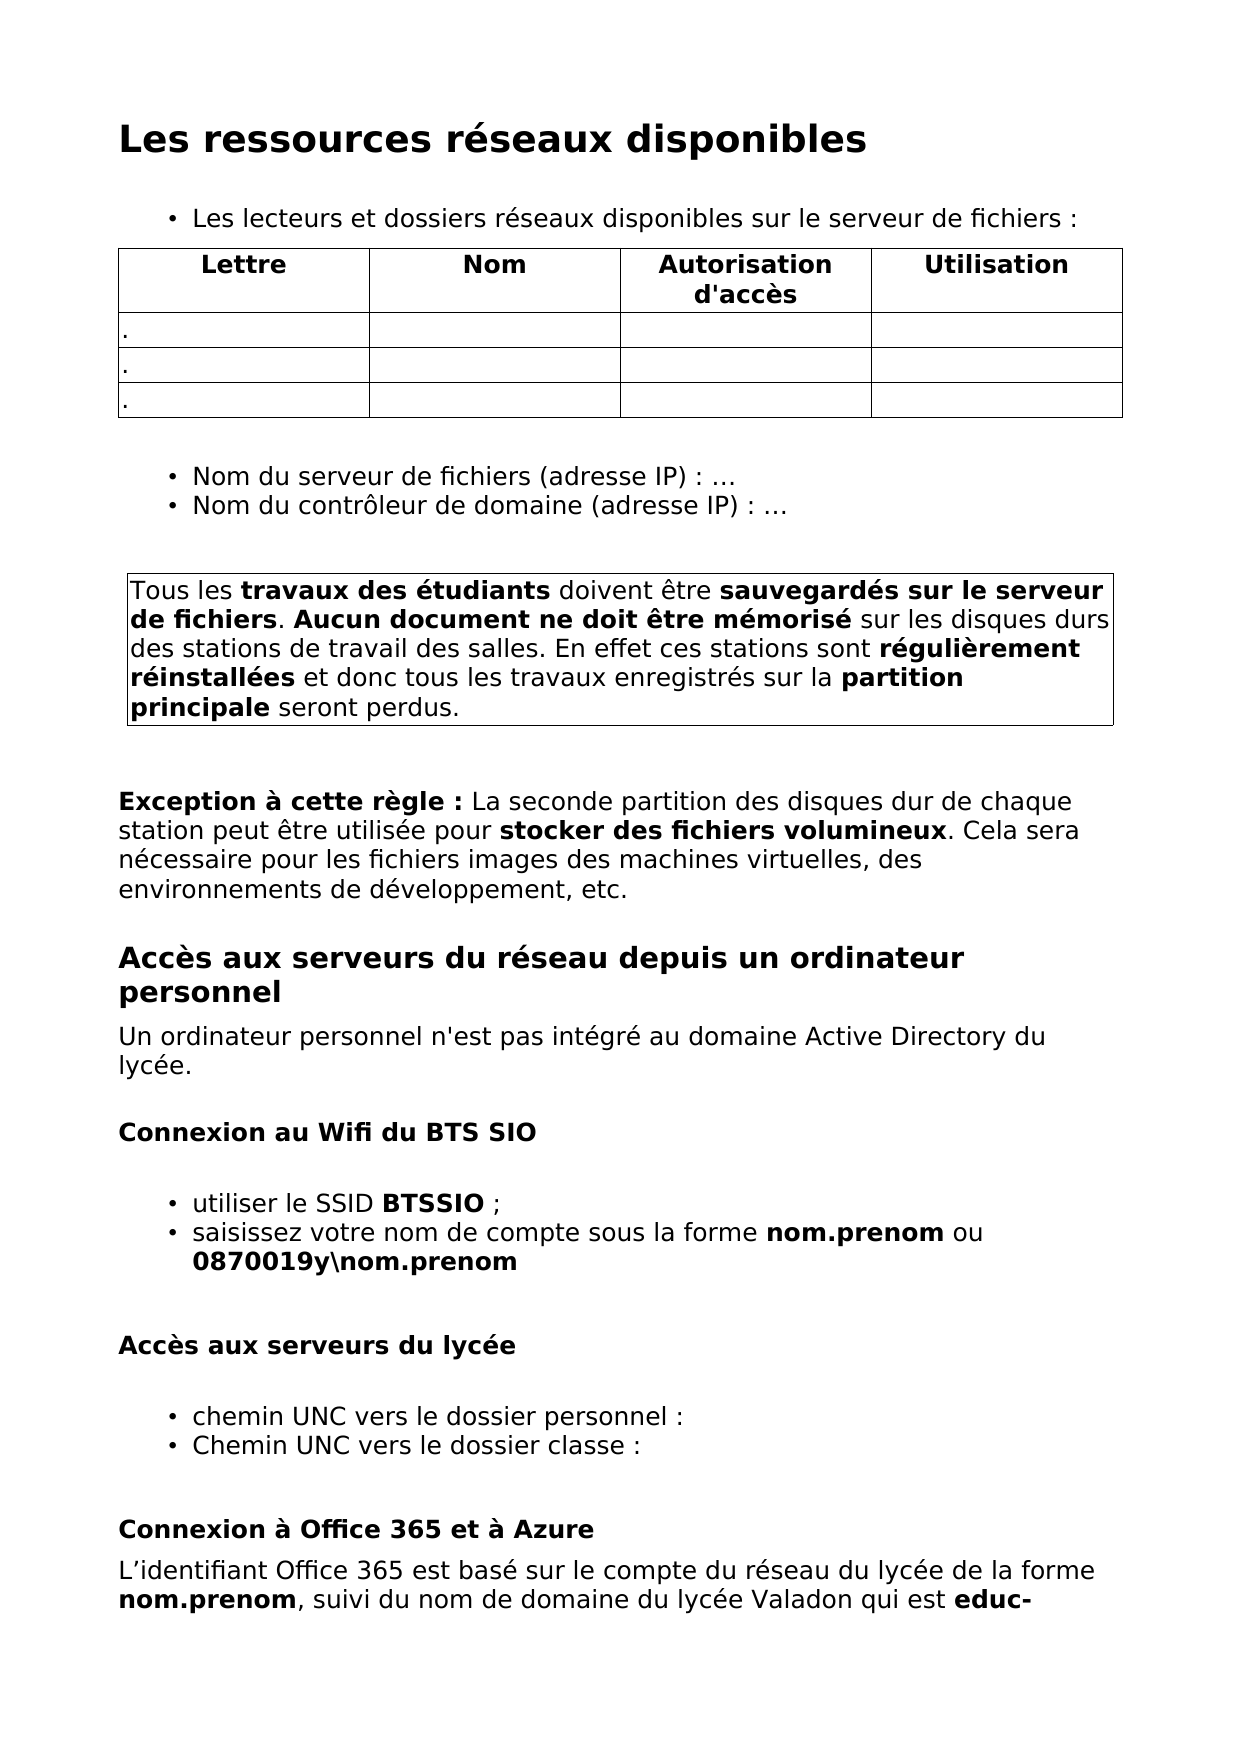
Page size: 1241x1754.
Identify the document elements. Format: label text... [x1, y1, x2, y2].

text Exception à cette règle : La seconde partition des disques dur de chaque station peut être utilisée pour stocker des fichiers volumineux. Cela sera nécessaire pour les fichiers images des machines virtuelles, des environnements de développement, etc. [118, 787, 1122, 904]
table_cell [621, 313, 871, 347]
subtitle Connexion au Wifi du BTS SIO [118, 1118, 1122, 1147]
table_header Lettre [119, 249, 369, 312]
table_cell [621, 348, 871, 382]
list utiliser le SSID BTSSIO ; [177, 1189, 1122, 1218]
table_cell . [119, 348, 369, 382]
subtitle Les ressources réseaux disponibles [118, 118, 1122, 162]
table_cell [872, 348, 1122, 382]
subtitle Connexion à Office 365 et à Azure [118, 1515, 1122, 1544]
table_cell [370, 348, 620, 382]
table_cell . [119, 313, 369, 347]
table_cell . [119, 383, 369, 417]
table_header Utilisation [872, 249, 1122, 312]
table_header Autorisation d'accès [621, 249, 871, 312]
text Un ordinateur personnel n'est pas intégré au domaine Active Directory du lycée. [118, 1022, 1122, 1080]
subtitle Accès aux serveurs du réseau depuis un ordinateur personnel [118, 942, 1122, 1009]
list Nom du serveur de fichiers (adresse IP) : … [177, 462, 1122, 491]
table_cell [370, 313, 620, 347]
text L’identifiant Office 365 est basé sur le compte du réseau du lycée de la forme nom.prenom, suivi du nom de domaine du lycée Valadon qui est educ- [118, 1557, 1122, 1615]
list Nom du contrôleur de domaine (adresse IP) : … [177, 491, 1122, 520]
list chemin UNC vers le dossier personnel : [177, 1402, 1122, 1431]
list Les lecteurs et dossiers réseaux disponibles sur le serveur de fichiers : [177, 204, 1122, 233]
table_header Nom [370, 249, 620, 312]
table_cell [370, 383, 620, 417]
table_cell [872, 313, 1122, 347]
list saisissez votre nom de compte sous la forme nom.prenom ou 0870019y\nom.prenom [177, 1218, 1122, 1276]
list Chemin UNC vers le dossier classe : [177, 1431, 1122, 1460]
subtitle Accès aux serveurs du lycée [118, 1331, 1122, 1360]
table_cell [621, 383, 871, 417]
table_header Tous les travaux des étudiants doivent être sauvegardés sur le serveur de fichiers. Aucun document ne doit être mémorisé sur les disques durs des stations de travail des salles. En effet ces stations sont régulièrement réinstallées et donc tous les travaux enregistrés sur la partition principale seront perdus. [128, 574, 1113, 725]
table_cell [872, 383, 1122, 417]
